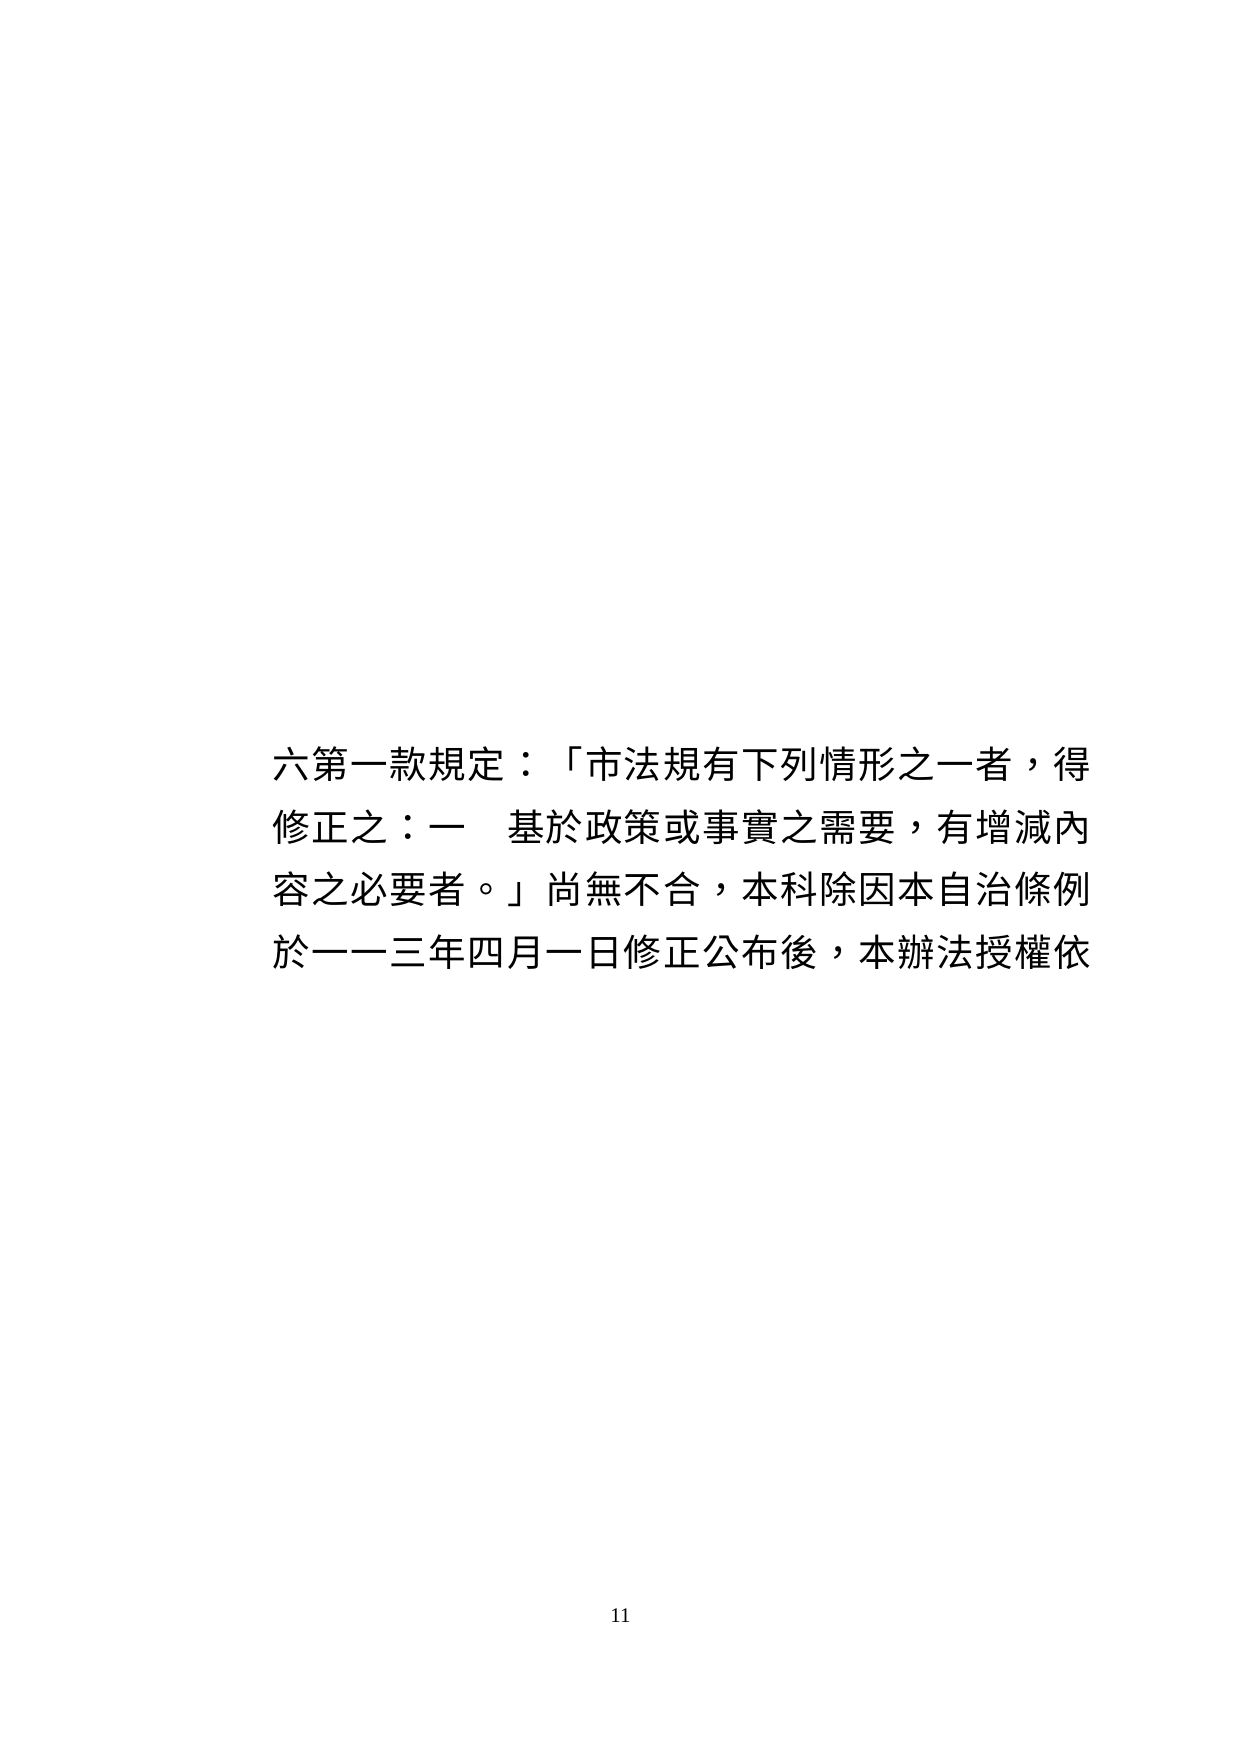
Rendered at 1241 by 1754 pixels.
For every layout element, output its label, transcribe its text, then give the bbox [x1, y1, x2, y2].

text 六第一款規定：「市法規有下列情形之一者，得修正之：一 基於政策或事實之需要，有增減內容之必要者。」尚無不合，本科除因本自治條例於一一三年四月一日修正公布後，本辦法授權依 [198, 721, 1092, 971]
